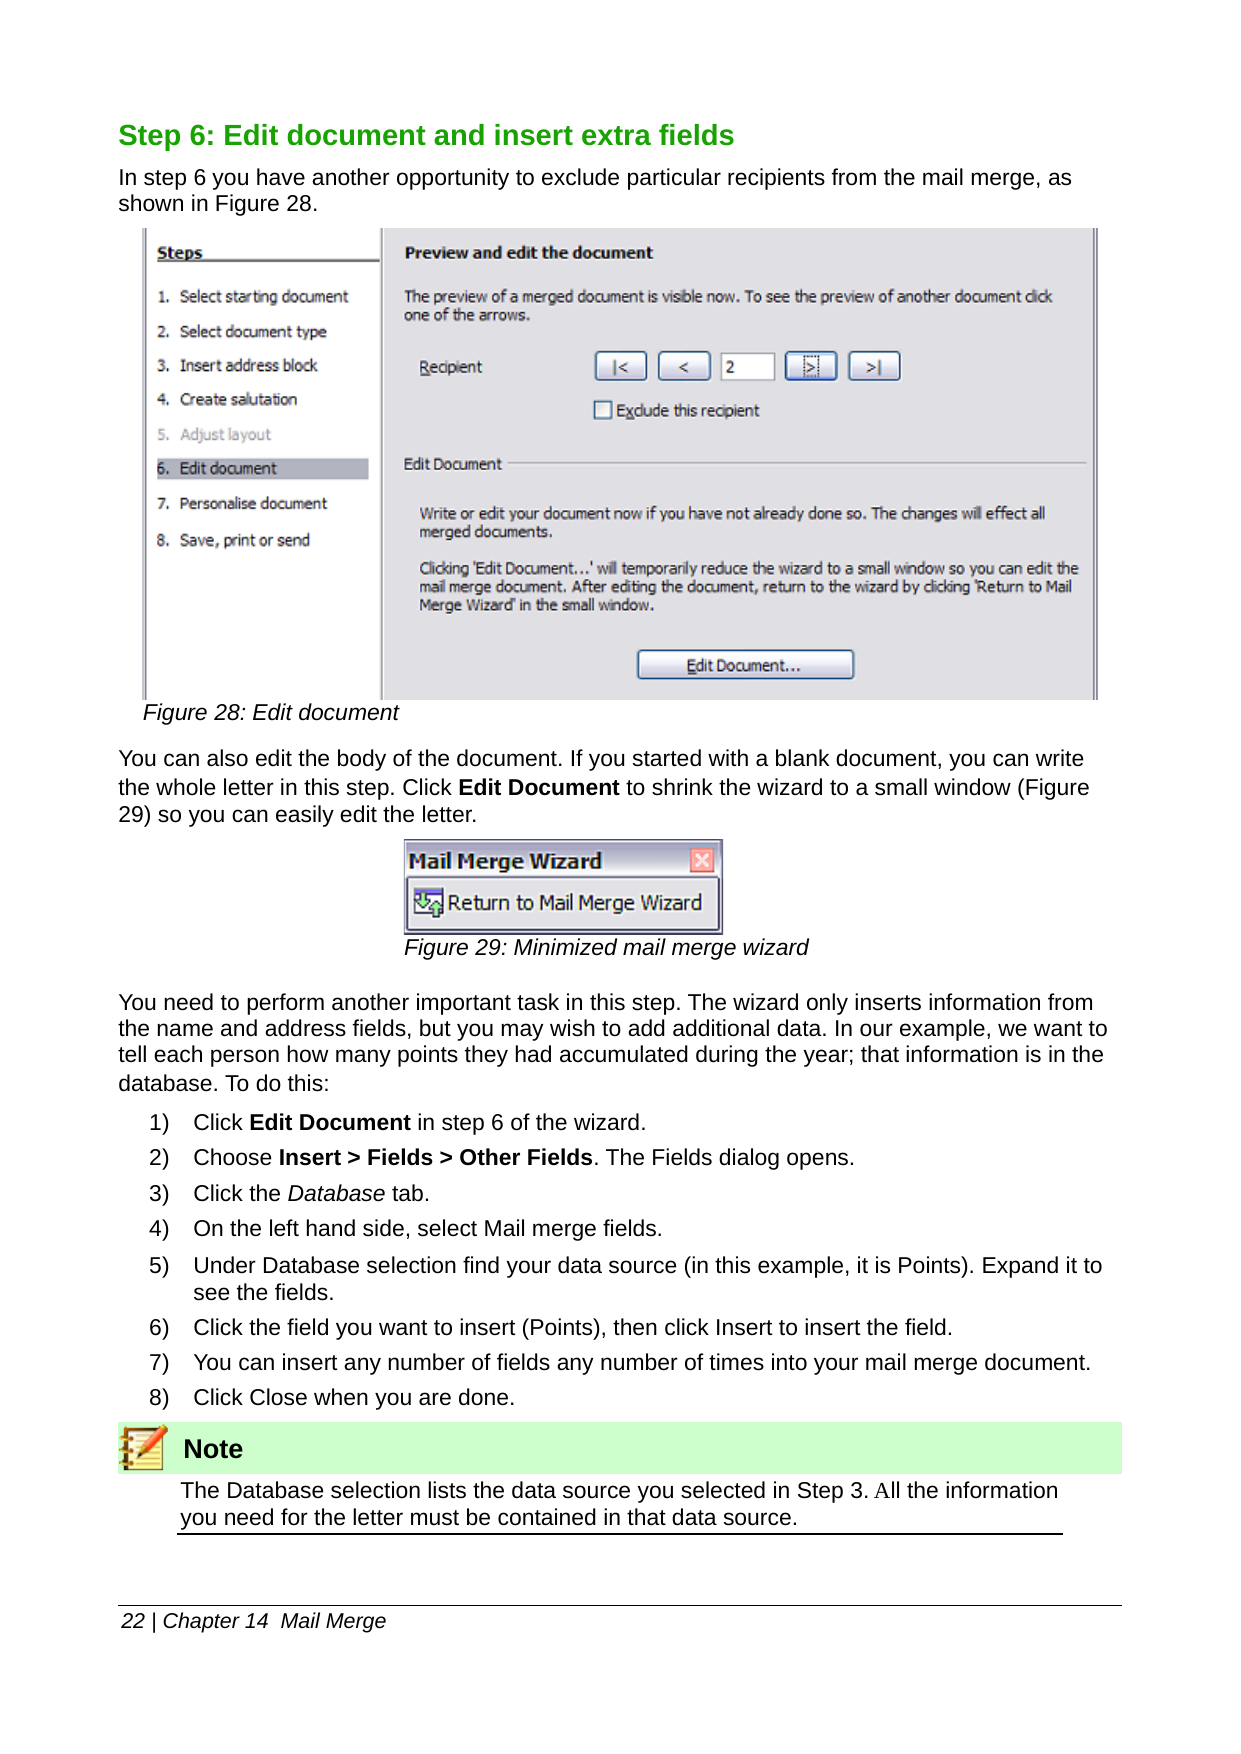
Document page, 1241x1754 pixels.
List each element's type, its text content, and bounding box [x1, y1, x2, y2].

list Under Database selection find your data source (in this example, it is Points). Expand it to see the fields. [169, 1250, 1122, 1305]
picture [119, 1423, 170, 1474]
subtitle Note [118, 1422, 1122, 1474]
text Figure 28: Edit document [143, 700, 1097, 726]
text You can also edit the body of the document. If you started with a blank document, you can write the whole letter in this step. Click Edit Document to shrink the wizard to a small window (Figure 29) so you can easily edit the letter. [118, 743, 1122, 827]
list On the left hand side, select Mail merge fields. [169, 1215, 1122, 1241]
list Click the Database tab. [169, 1179, 1122, 1206]
picture [142, 228, 1098, 700]
list Click Close when you are done. [169, 1384, 1122, 1411]
text In step 6 you have another opportunity to exclude particular recipients from the mail merge, as shown in Figure 28. [118, 163, 1122, 216]
picture [403, 839, 724, 935]
list You can insert any number of fields any number of times into your mail merge document. [169, 1349, 1122, 1375]
subtitle Step 6: Edit document and insert extra fields [118, 118, 1122, 152]
list Choose Insert > Fields > Other Fields. The Fields dialog opens. [169, 1144, 1122, 1171]
text The Database selection lists the data source you selected in Step 3. All the information you need for the letter must be contained in that data source. [177, 1474, 1063, 1533]
text Figure 29: Minimized mail merge wizard [404, 934, 836, 961]
list You need to perform another important task in this step. The wizard only inserts information from the name and address fields, but you may wish to add additional data. In our example, we want to tell each person how many points they had accumulated during the year; that information is in the database. To do this: [118, 989, 1122, 1097]
list Click Edit Document in step 6 of the wizard. [169, 1109, 1122, 1135]
list Click the field you want to insert (Points), then click Insert to insert the field. [169, 1314, 1122, 1340]
